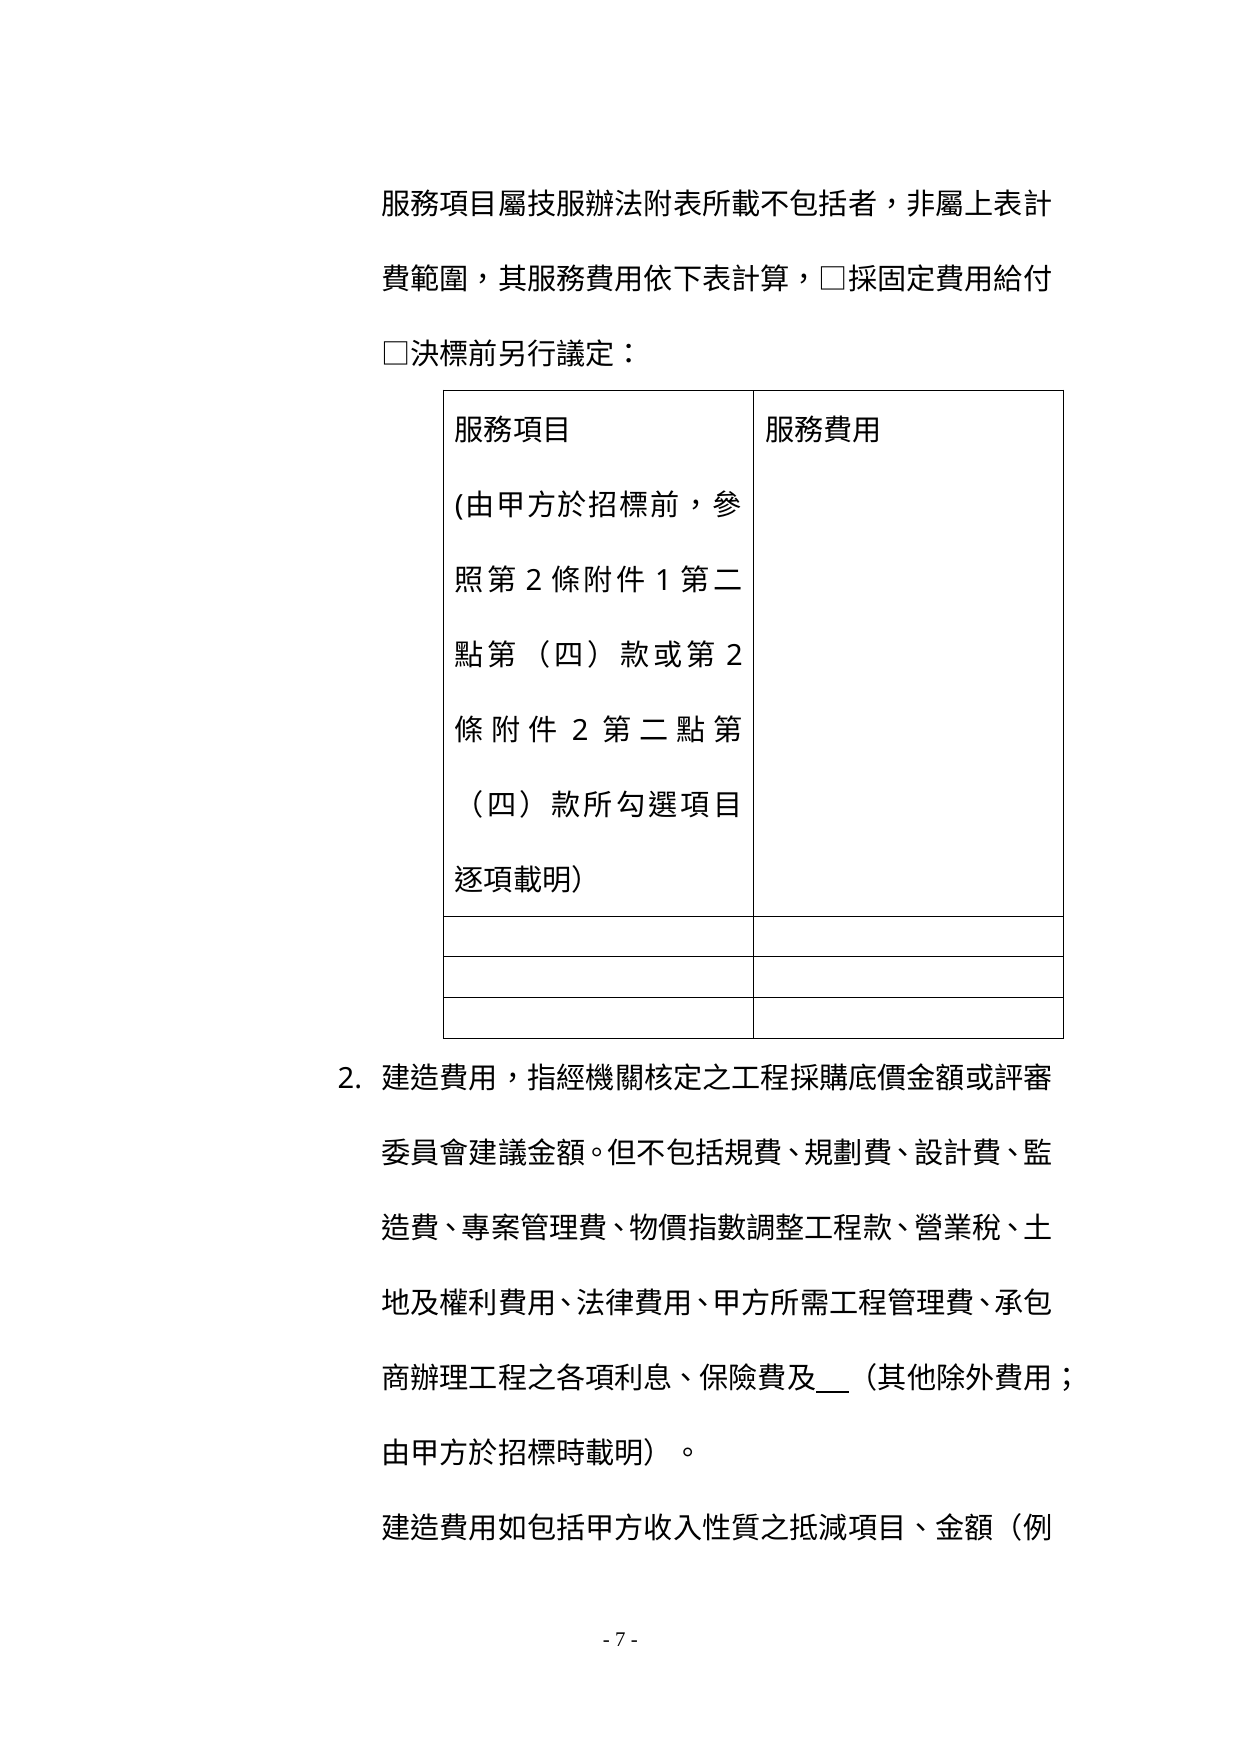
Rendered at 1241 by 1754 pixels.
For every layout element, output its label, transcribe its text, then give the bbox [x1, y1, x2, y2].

table_cell [444, 917, 753, 956]
table_cell [754, 917, 1063, 956]
table_header 服務項目 (由甲方於招標前，參照第2條附件1第二點第（四）款或第2條附件2第二點第（四）款所勾選項目逐項載明） [444, 391, 753, 916]
text 服務項目屬技服辦法附表所載不包括者，非屬上表計費範圍，其服務費用依下表計算，□採固定費用給付□決標前另行議定： [381, 164, 1053, 389]
table_cell [444, 957, 753, 997]
table_cell [754, 998, 1063, 1037]
table_header 服務費用 [754, 391, 1063, 916]
table_cell [444, 998, 753, 1037]
text 建造費用如包括甲方收入性質之抵減項目、金額（例 [381, 1488, 1053, 1563]
table_cell [754, 957, 1063, 997]
list 建造費用，指經機關核定之工程採購底價金額或評審委員會建議金額。但不包括規費、規劃費、設計費、監造費、專案管理費、物價指數調整工程款、營業稅、土地及權利費用、法律費用、甲方所需工程管理費、承包商辦理工程之各項利息、保險費及 （其他除外費用；由甲方於招標時載明）。 [337, 1038, 1053, 1488]
